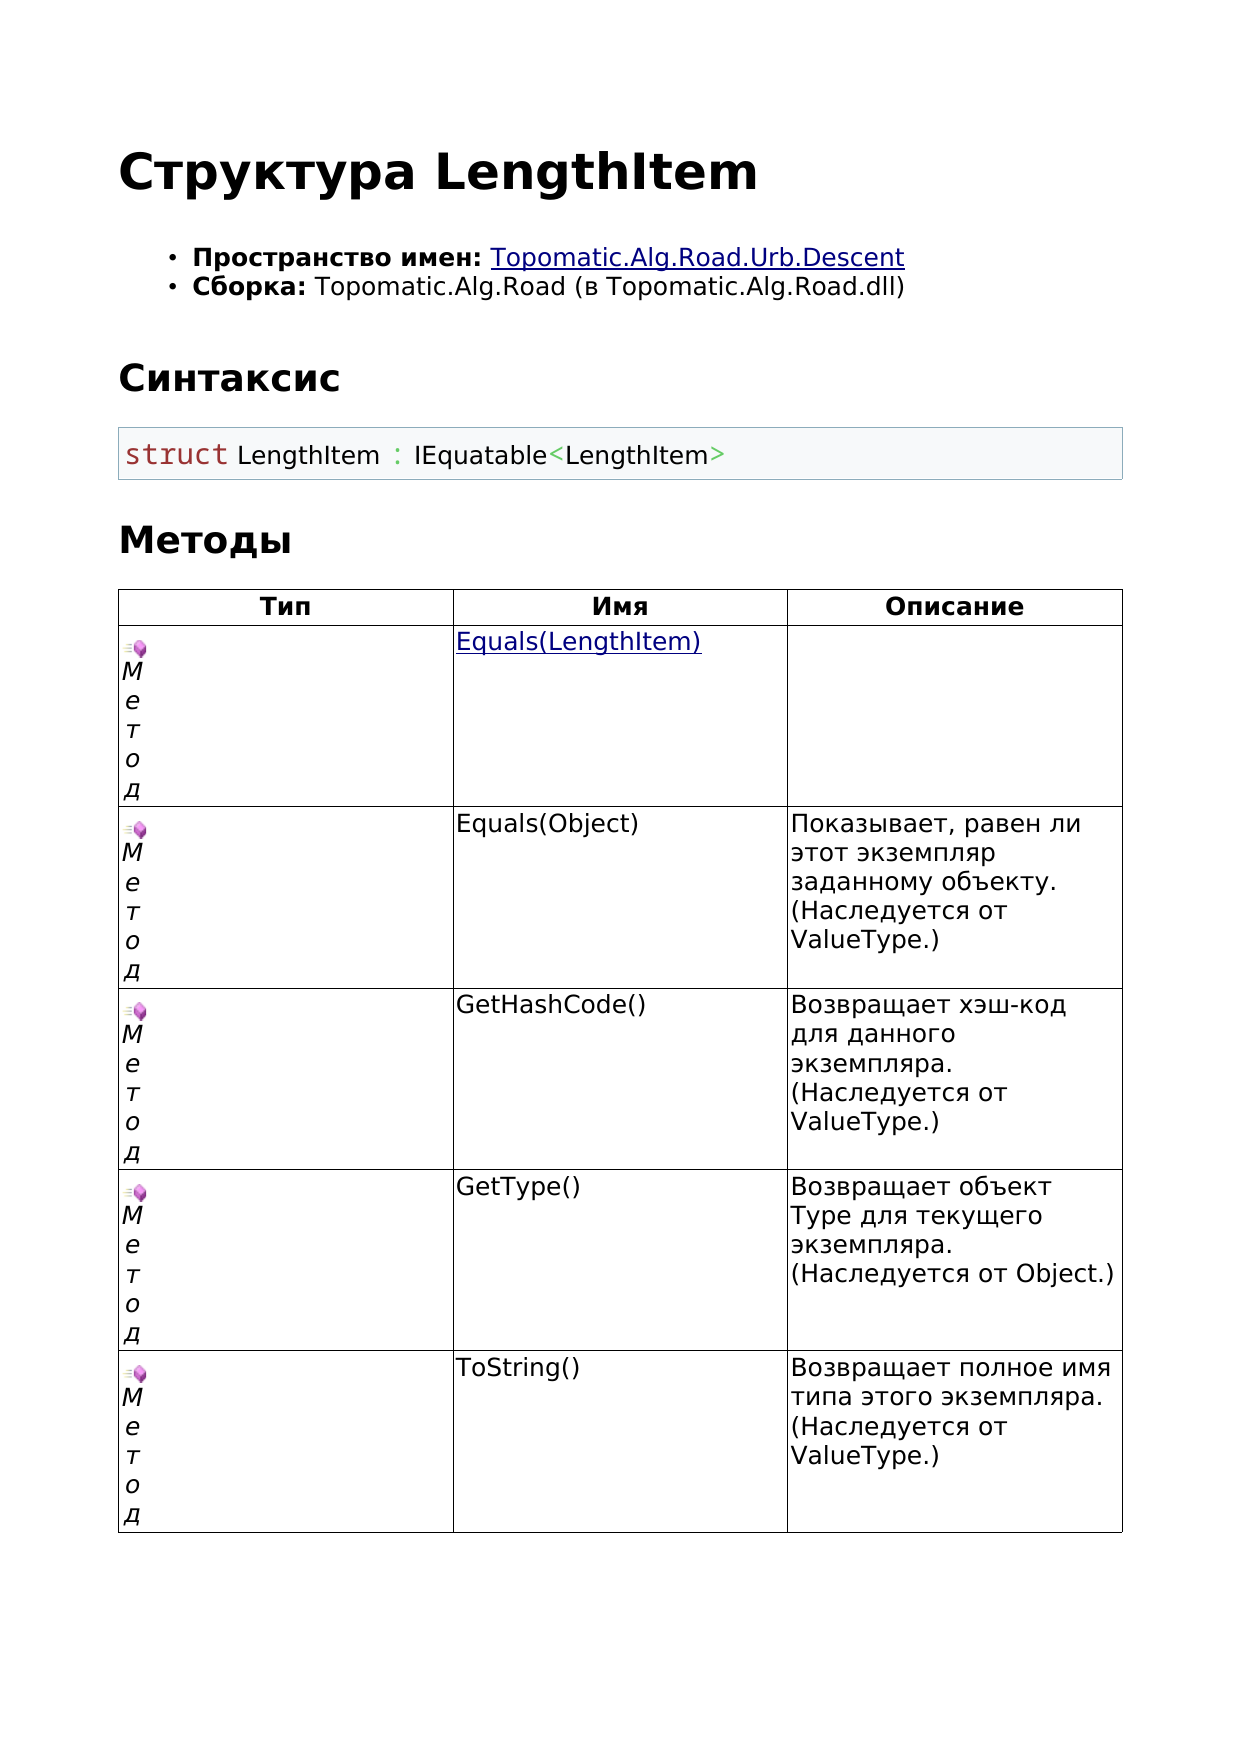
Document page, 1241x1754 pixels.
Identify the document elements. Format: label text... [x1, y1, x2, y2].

table_cell [788, 626, 1122, 806]
picture [121, 1184, 147, 1202]
table_cell [119, 626, 453, 806]
picture [121, 1365, 147, 1383]
picture [121, 821, 147, 839]
table_cell Equals(LengthItem) [454, 626, 787, 806]
subtitle Методы [118, 518, 1122, 562]
table_cell Возвращает объект Type для текущего экземпляра. (Наследуется от Object.) [788, 1170, 1122, 1350]
table_cell [119, 989, 453, 1169]
table_cell [119, 807, 453, 987]
table_cell Возвращает хэш-код для данного экземпляра. (Наследуется от ValueType.) [788, 989, 1122, 1169]
table_cell [119, 1170, 453, 1350]
table_cell ToString() [454, 1351, 787, 1532]
table_header Имя [454, 590, 787, 624]
table_cell GetHashCode() [454, 989, 787, 1169]
subtitle Синтаксис [118, 356, 1122, 400]
list Сборка: Topomatic.Alg.Road (в Topomatic.Alg.Road.dll) [177, 272, 1122, 302]
table_cell GetType() [454, 1170, 787, 1350]
table_header Тип [119, 590, 453, 624]
table_cell [119, 1351, 453, 1532]
picture [121, 640, 147, 658]
subtitle Структура LengthItem [118, 143, 1122, 201]
table_cell Возвращает полное имя типа этого экземпляра. (Наследуется от ValueType.) [788, 1351, 1122, 1532]
table_cell Показывает, равен ли этот экземпляр заданному объекту. (Наследуется от ValueType.) [788, 807, 1122, 987]
table_cell Equals(Object) [454, 807, 787, 987]
list Пространство имен: Topomatic.Alg.Road.Urb.Descent [177, 243, 1122, 272]
picture [121, 1002, 147, 1021]
table_header struct LengthItem : IEquatable<LengthItem> [119, 428, 1122, 478]
table_header Описание [788, 590, 1122, 624]
